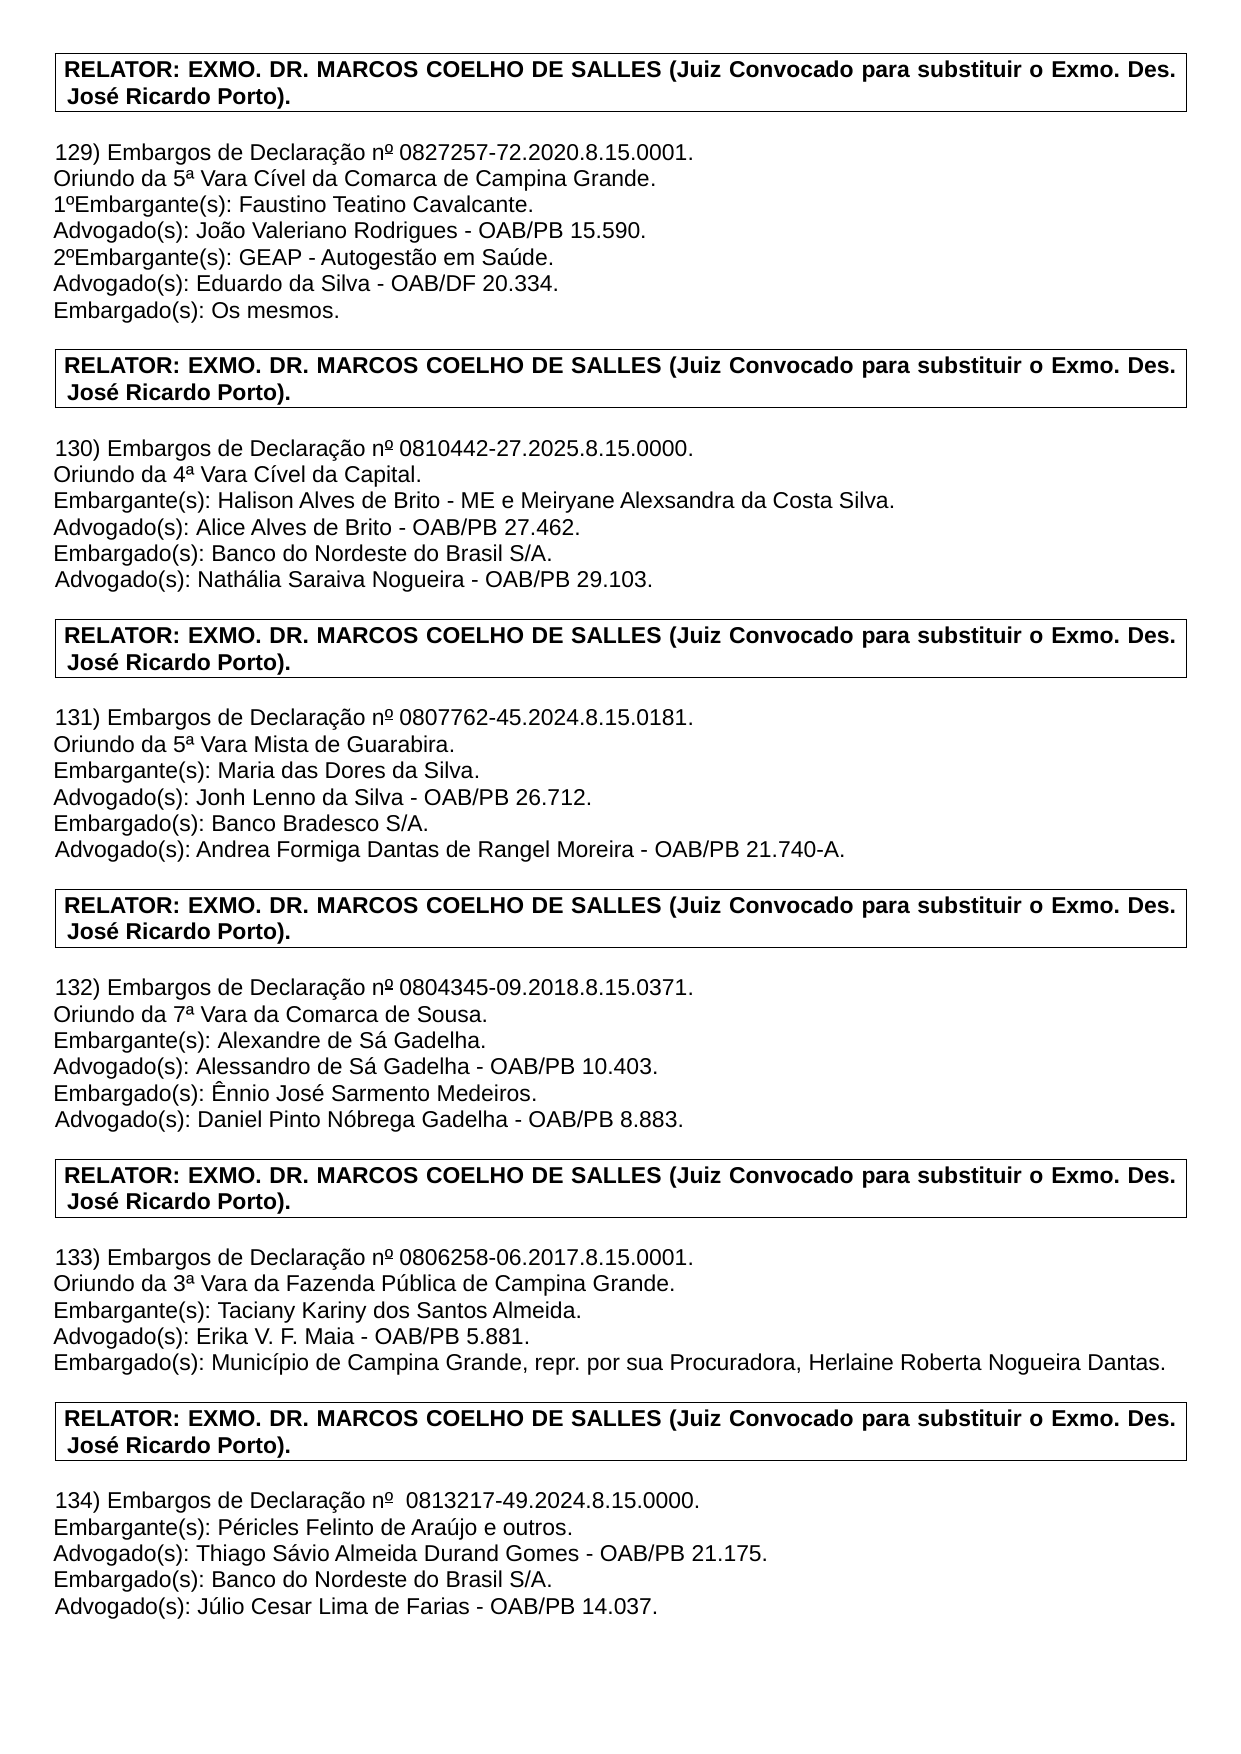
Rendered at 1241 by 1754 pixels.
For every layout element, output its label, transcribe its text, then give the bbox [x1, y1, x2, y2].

text Advogado(s): Andrea Formiga Dantas de Rangel Moreira - OAB/PB 21.740-A. [54, 836, 1187, 862]
text 1ºEmbargante(s): Faustino Teatino Cavalcante. [53, 191, 1187, 217]
text Advogado(s): Erika V. F. Maia - OAB/PB 5.881. [53, 1323, 1187, 1349]
text RELATOR: EXMO. DR. MARCOS COELHO DE SALLES (Juiz Convocado para substituir o Exmo. Des. José Ricardo Porto). [56, 620, 1186, 677]
text Oriundo da 5ª Vara Mista de Guarabira. [53, 731, 1187, 757]
text Embargante(s): Maria das Dores da Silva. [53, 757, 1187, 783]
text RELATOR: EXMO. DR. MARCOS COELHO DE SALLES (Juiz Convocado para substituir o Exmo. Des. José Ricardo Porto). [56, 1403, 1186, 1460]
text Embargado(s): Os mesmos. [53, 297, 1187, 323]
text Oriundo da 4ª Vara Cível da Capital. [53, 461, 1187, 487]
text 131) Embargos de Declaração nº 0807762-45.2024.8.15.0181. [54, 704, 1187, 731]
text Advogado(s): Alessandro de Sá Gadelha - OAB/PB 10.403. [53, 1053, 1187, 1079]
text Embargado(s): Banco Bradesco S/A. [53, 810, 1187, 836]
text 129) Embargos de Declaração nº 0827257-72.2020.8.15.0001. [54, 138, 1187, 165]
text RELATOR: EXMO. DR. MARCOS COELHO DE SALLES (Juiz Convocado para substituir o Exmo. Des. José Ricardo Porto). [56, 54, 1186, 111]
text Advogado(s): Alice Alves de Brito - OAB/PB 27.462. [53, 514, 1187, 540]
text Advogado(s): Thiago Sávio Almeida Durand Gomes - OAB/PB 21.175. [53, 1540, 1187, 1566]
text Advogado(s): Daniel Pinto Nóbrega Gadelha - OAB/PB 8.883. [54, 1106, 1187, 1132]
text Advogado(s): João Valeriano Rodrigues - OAB/PB 15.590. [53, 217, 1187, 244]
text Embargado(s): Banco do Nordeste do Brasil S/A. [53, 540, 1187, 566]
text 134) Embargos de Declaração nº 0813217-49.2024.8.15.0000. [54, 1487, 1187, 1514]
text 133) Embargos de Declaração nº 0806258-06.2017.8.15.0001. [54, 1244, 1187, 1270]
text Advogado(s): Eduardo da Silva - OAB/DF 20.334. [53, 270, 1187, 297]
text RELATOR: EXMO. DR. MARCOS COELHO DE SALLES (Juiz Convocado para substituir o Exmo. Des. José Ricardo Porto). [56, 350, 1186, 407]
text Embargante(s): Alexandre de Sá Gadelha. [53, 1027, 1187, 1053]
text Advogado(s): Júlio Cesar Lima de Farias - OAB/PB 14.037. [54, 1593, 1187, 1619]
text 132) Embargos de Declaração nº 0804345-09.2018.8.15.0371. [54, 974, 1187, 1001]
text RELATOR: EXMO. DR. MARCOS COELHO DE SALLES (Juiz Convocado para substituir o Exmo. Des. José Ricardo Porto). [56, 890, 1186, 947]
text Oriundo da 5ª Vara Cível da Comarca de Campina Grande. [53, 165, 1187, 191]
text RELATOR: EXMO. DR. MARCOS COELHO DE SALLES (Juiz Convocado para substituir o Exmo. Des. José Ricardo Porto). [56, 1160, 1186, 1217]
text Embargante(s): Péricles Felinto de Araújo e outros. [53, 1514, 1187, 1540]
text Oriundo da 7ª Vara da Comarca de Sousa. [53, 1001, 1187, 1027]
text Embargante(s): Halison Alves de Brito - ME e Meiryane Alexsandra da Costa Silva. [53, 487, 1187, 514]
text Embargado(s): Município de Campina Grande, repr. por sua Procuradora, Herlaine Roberta Nogueira Dantas. [53, 1349, 1187, 1376]
text 130) Embargos de Declaração nº 0810442-27.2025.8.15.0000. [54, 434, 1187, 461]
text Embargado(s): Ênnio José Sarmento Medeiros. [53, 1079, 1187, 1106]
text Embargado(s): Banco do Nordeste do Brasil S/A. [53, 1566, 1187, 1593]
text Advogado(s): Nathália Saraiva Nogueira - OAB/PB 29.103. [54, 566, 1187, 593]
text Embargante(s): Taciany Kariny dos Santos Almeida. [53, 1297, 1187, 1323]
text Advogado(s): Jonh Lenno da Silva - OAB/PB 26.712. [53, 783, 1187, 810]
text Oriundo da 3ª Vara da Fazenda Pública de Campina Grande. [53, 1270, 1187, 1297]
text 2ºEmbargante(s): GEAP - Autogestão em Saúde. [53, 244, 1187, 270]
